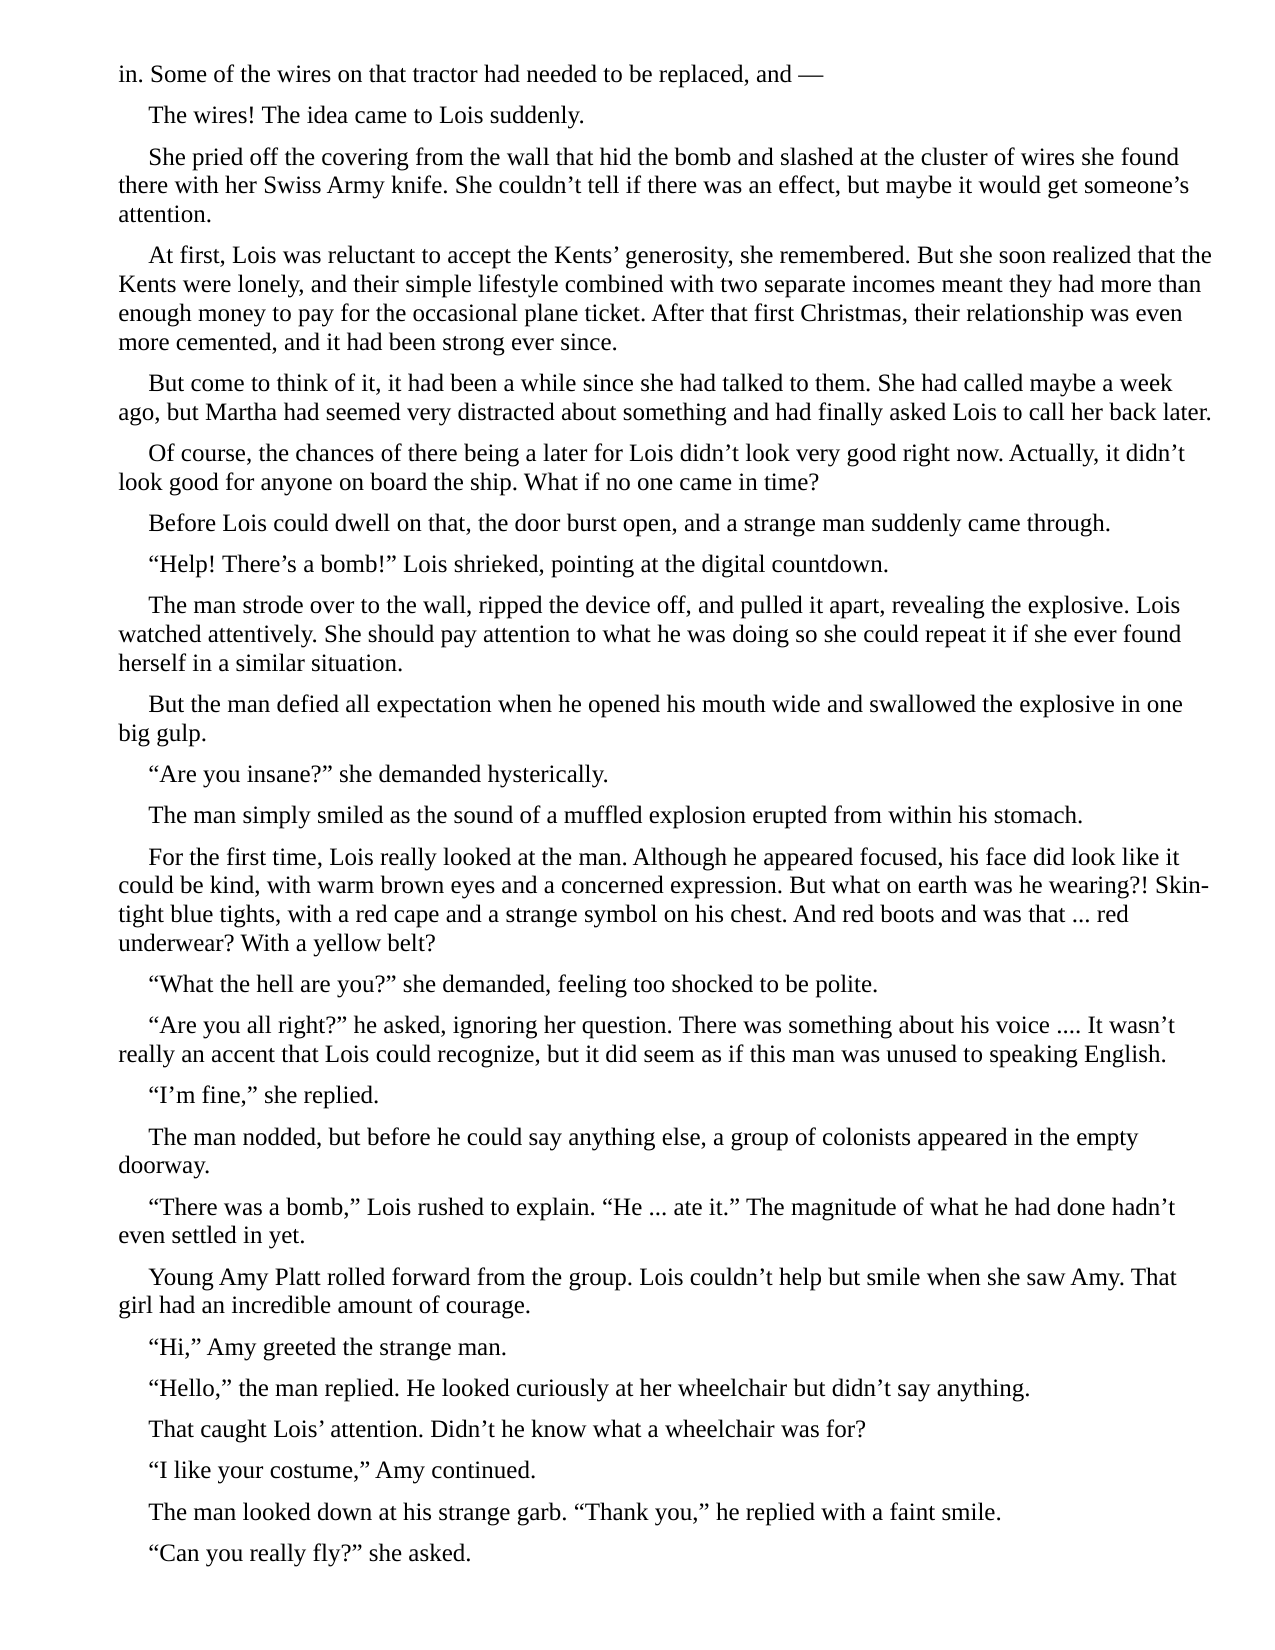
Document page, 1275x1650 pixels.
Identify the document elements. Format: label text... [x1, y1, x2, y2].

text Young Amy Platt rolled forward from the group. Lois couldn’t help but smile when she saw Amy. That girl had an incredible amount of courage. [118, 1262, 1216, 1319]
text “Are you insane?” she demanded hysterically. [118, 759, 1216, 788]
text Before Lois could dwell on that, the door burst open, and a strange man suddenly came through. [118, 508, 1216, 537]
text “Hi,” Amy greeted the strange man. [118, 1332, 1216, 1360]
text “Are you all right?” he asked, ignoring her question. There was something about his voice .... It wasn’t really an accent that Lois could recognize, but it did seem as if this man was unused to speaking English. [118, 1010, 1216, 1068]
text “I’m fine,” she replied. [118, 1080, 1216, 1109]
text Of course, the chances of there being a later for Lois didn’t look very good right now. Actually, it didn’t look good for anyone on board the ship. What if no one came in time? [118, 438, 1216, 495]
text That caught Lois’ attention. Didn’t he know what a wheelchair was for? [118, 1414, 1216, 1443]
text “What the hell are you?” she demanded, feeling too shocked to be polite. [118, 969, 1216, 998]
text The wires! The idea came to Lois suddenly. [118, 100, 1216, 129]
text “There was a bomb,” Lois rushed to explain. “He ... ate it.” The magnitude of what he had done hadn’t even settled in yet. [118, 1192, 1216, 1249]
text But the man defied all expectation when he opened his mouth wide and swallowed the explosive in one big gulp. [118, 689, 1216, 747]
text The man looked down at his strange garb. “Thank you,” he replied with a faint smile. [118, 1497, 1216, 1525]
text “Hello,” the man replied. He looked curiously at her wheelchair but didn’t say anything. [118, 1373, 1216, 1402]
text “Can you really fly?” she asked. [118, 1538, 1216, 1567]
text “Help! There’s a bomb!” Lois shrieked, pointing at the digital countdown. [118, 549, 1216, 578]
text in. Some of the wires on that tractor had needed to be replaced, and — [118, 59, 1216, 88]
text The man strode over to the wall, ripped the device off, and pulled it apart, revealing the explosive. Lois watched attentively. She should pay attention to what he was doing so she could repeat it if she ever found herself in a similar situation. [118, 590, 1216, 677]
text For the first time, Lois really looked at the man. Although he appeared focused, his face did look like it could be kind, with warm brown eyes and a concerned expression. But what on earth was he wearing?! Skin-tight blue tights, with a red cape and a strange symbol on his chest. And red boots and was that ... red underwear? With a yellow belt? [118, 842, 1216, 957]
text The man simply smiled as the sound of a muffled explosion erupted from within his stomach. [118, 800, 1216, 829]
text At first, Lois was reluctant to accept the Kents’ generosity, she remembered. But she soon realized that the Kents were lonely, and their simple lifestyle combined with two separate incomes meant they had more than enough money to pay for the occasional plane ticket. After that first Christmas, their relationship was even more cemented, and it had been strong ever since. [118, 240, 1216, 355]
text The man nodded, but before he could say anything else, a group of colonists appeared in the empty doorway. [118, 1122, 1216, 1179]
text “I like your costume,” Amy continued. [118, 1455, 1216, 1484]
text She pried off the covering from the wall that hid the bomb and slashed at the cluster of wires she found there with her Swiss Army knife. She couldn’t tell if there was an effect, but maybe it would get someone’s attention. [118, 142, 1216, 228]
text But come to think of it, it had been a while since she had talked to them. She had called maybe a week ago, but Martha had seemed very distracted about something and had finally asked Lois to call her back later. [118, 368, 1216, 425]
